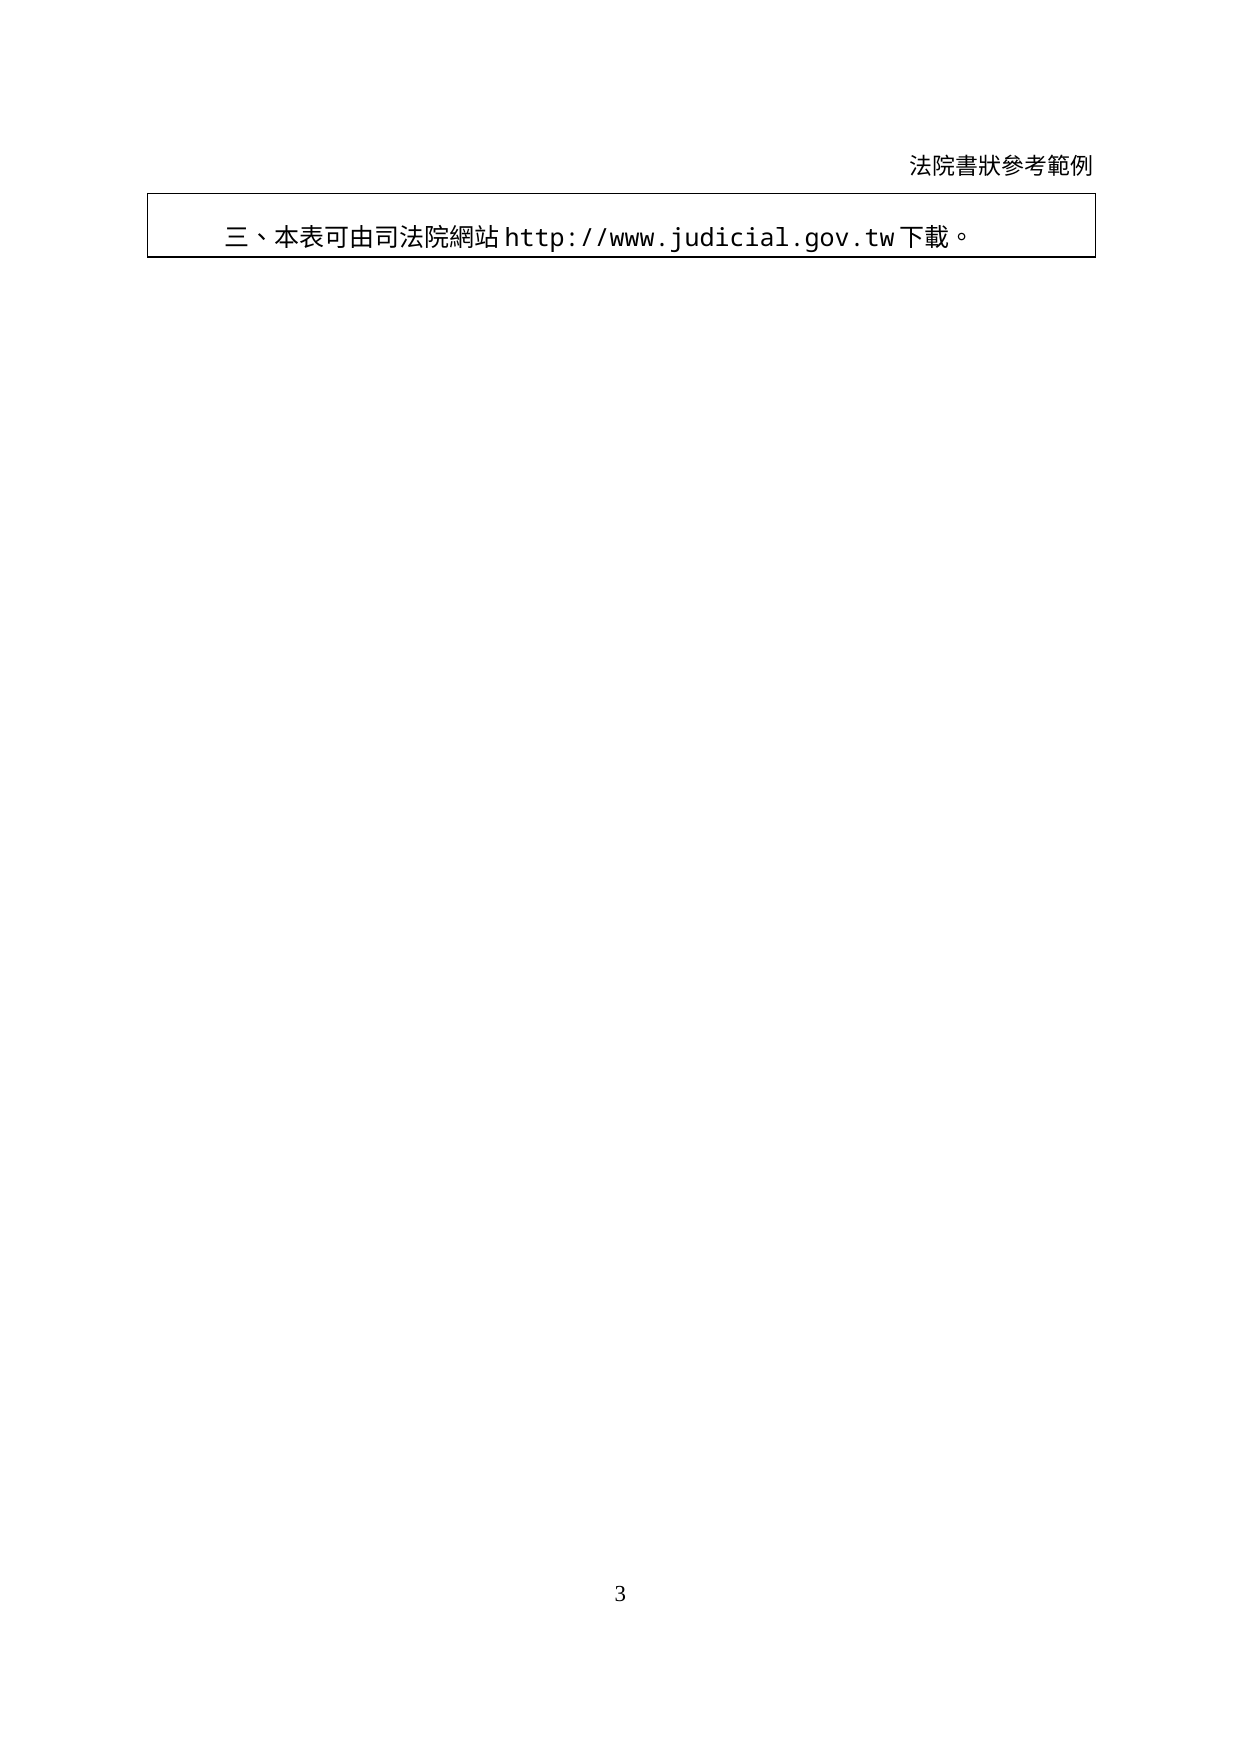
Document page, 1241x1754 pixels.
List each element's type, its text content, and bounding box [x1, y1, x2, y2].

table_cell 三、本表可由司法院網站http://www.judicial.gov.tw下載。 [148, 194, 1095, 256]
